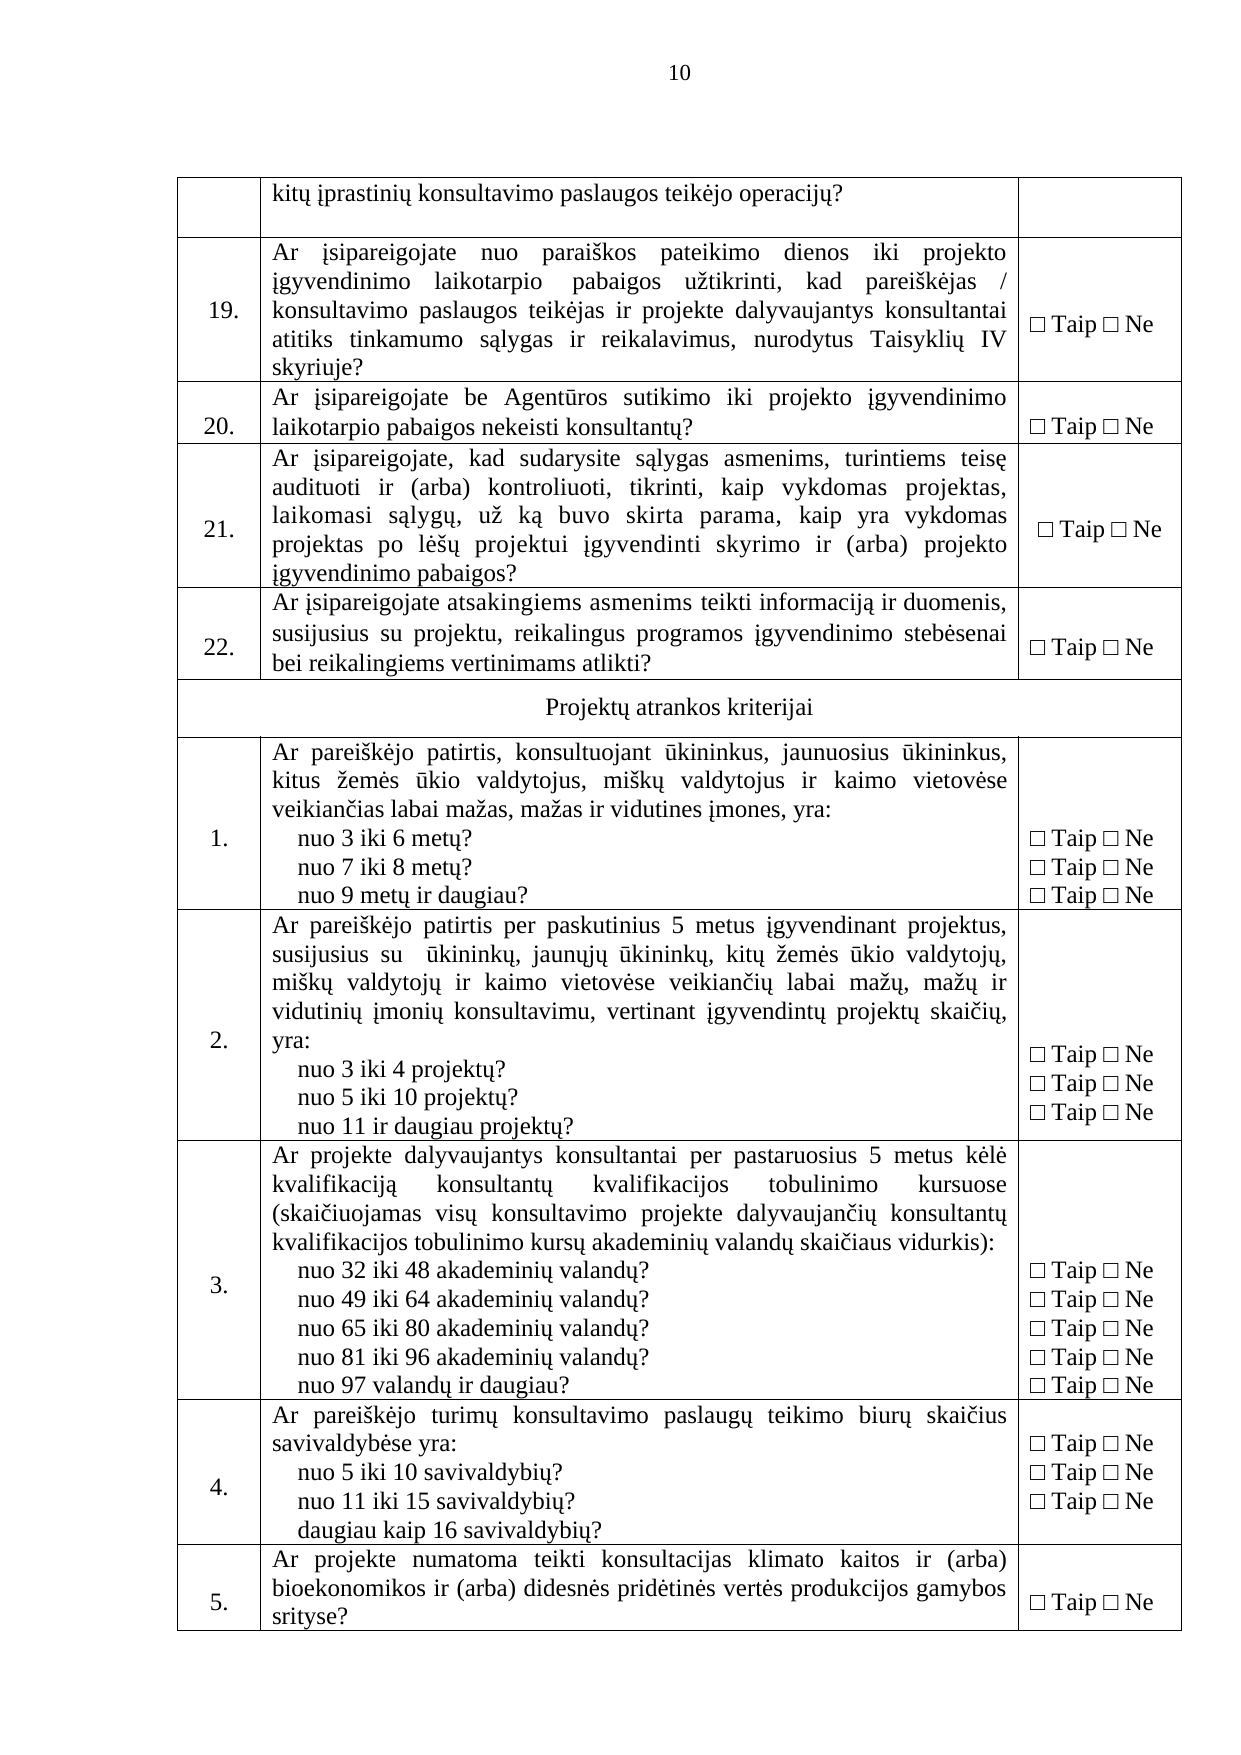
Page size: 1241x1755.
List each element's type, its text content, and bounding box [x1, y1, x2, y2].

table_cell □ Taip □ Ne [1019, 382, 1181, 442]
table_cell kitų įprastinių konsultavimo paslaugos teikėjo operacijų? [261, 178, 1018, 237]
table_cell Ar projekte numatoma teikti konsultacijas klimato kaitos ir (arba) bioekonomikos ir (arba) didesnės pridėtinės vertės produkcijos gamybos srityse? [261, 1545, 1018, 1630]
table_cell 1. [178, 738, 260, 909]
table_cell □ Taip □ Ne [1019, 1545, 1181, 1630]
table_cell Ar įsipareigojate nuo paraiškos pateikimo dienos iki projekto įgyvendinimo laikotarpio pabaigos užtikrinti, kad pareiškėjas / konsultavimo paslaugos teikėjas ir projekte dalyvaujantys konsultantai atitiks tinkamumo sąlygas ir reikalavimus, nurodytus Taisyklių IV skyriuje? [261, 238, 1018, 381]
table_cell 20. [178, 382, 260, 442]
table_cell Ar pareiškėjo patirtis, konsultuojant ūkininkus, jaunuosius ūkininkus, kitus žemės ūkio valdytojus, miškų valdytojus ir kaimo vietovėse veikiančias labai mažas, mažas ir vidutines įmones, yra:  nuo 3 iki 6 metų?  nuo 7 iki 8 metų?  nuo 9 metų ir daugiau? [261, 738, 1018, 909]
table_cell 3. [178, 1141, 260, 1399]
table_cell □ Taip □ Ne [1019, 444, 1181, 587]
table_cell 22. [178, 588, 260, 678]
table_cell □ Taip □ Ne □ Taip □ Ne □ Taip □ Ne [1019, 910, 1181, 1140]
table_cell [1019, 178, 1181, 237]
table_cell 19. [178, 238, 260, 381]
table_cell Ar įsipareigojate atsakingiems asmenims teikti informaciją ir duomenis, susijusius su projektu, reikalingus programos įgyvendinimo stebėsenai bei reikalingiems vertinimams atlikti? [261, 588, 1018, 678]
table_cell [178, 178, 260, 237]
table_cell □ Taip □ Ne □ Taip □ Ne □ Taip □ Ne □ Taip □ Ne □ Taip □ Ne [1019, 1141, 1181, 1399]
table_cell □ Taip □ Ne [1019, 588, 1181, 678]
table_cell 4. [178, 1400, 260, 1543]
table_cell 21. [178, 444, 260, 587]
table_cell Ar įsipareigojate be Agentūros sutikimo iki projekto įgyvendinimo laikotarpio pabaigos nekeisti konsultantų? [261, 382, 1018, 442]
table_cell Ar pareiškėjo turimų konsultavimo paslaugų teikimo biurų skaičius savivaldybėse yra:  nuo 5 iki 10 savivaldybių?  nuo 11 iki 15 savivaldybių?  daugiau kaip 16 savivaldybių? [261, 1400, 1018, 1543]
table_cell Ar projekte dalyvaujantys konsultantai per pastaruosius 5 metus kėlė kvalifikaciją konsultantų kvalifikacijos tobulinimo kursuose (skaičiuojamas visų konsultavimo projekte dalyvaujančių konsultantų kvalifikacijos tobulinimo kursų akademinių valandų skaičiaus vidurkis):  nuo 32 iki 48 akademinių valandų?  nuo 49 iki 64 akademinių valandų?  nuo 65 iki 80 akademinių valandų?  nuo 81 iki 96 akademinių valandų?  nuo 97 valandų ir daugiau? [261, 1141, 1018, 1399]
table_cell Ar pareiškėjo patirtis per paskutinius 5 metus įgyvendinant projektus, susijusius su ūkininkų, jaunųjų ūkininkų, kitų žemės ūkio valdytojų, miškų valdytojų ir kaimo vietovėse veikiančių labai mažų, mažų ir vidutinių įmonių konsultavimu, vertinant įgyvendintų projektų skaičių, yra:  nuo 3 iki 4 projektų?  nuo 5 iki 10 projektų?  nuo 11 ir daugiau projektų? [261, 910, 1018, 1140]
table_cell 2. [178, 910, 260, 1140]
table_cell □ Taip □ Ne [1019, 238, 1181, 381]
table_cell 5. [178, 1545, 260, 1630]
table_cell Projektų atrankos kriterijai [178, 680, 1181, 736]
table_cell □ Taip □ Ne □ Taip □ Ne □ Taip □ Ne [1019, 1400, 1181, 1543]
table_cell Ar įsipareigojate, kad sudarysite sąlygas asmenims, turintiems teisę audituoti ir (arba) kontroliuoti, tikrinti, kaip vykdomas projektas, laikomasi sąlygų, už ką buvo skirta parama, kaip yra vykdomas projektas po lėšų projektui įgyvendinti skyrimo ir (arba) projekto įgyvendinimo pabaigos? [261, 444, 1018, 587]
table_cell □ Taip □ Ne □ Taip □ Ne □ Taip □ Ne [1019, 738, 1181, 909]
